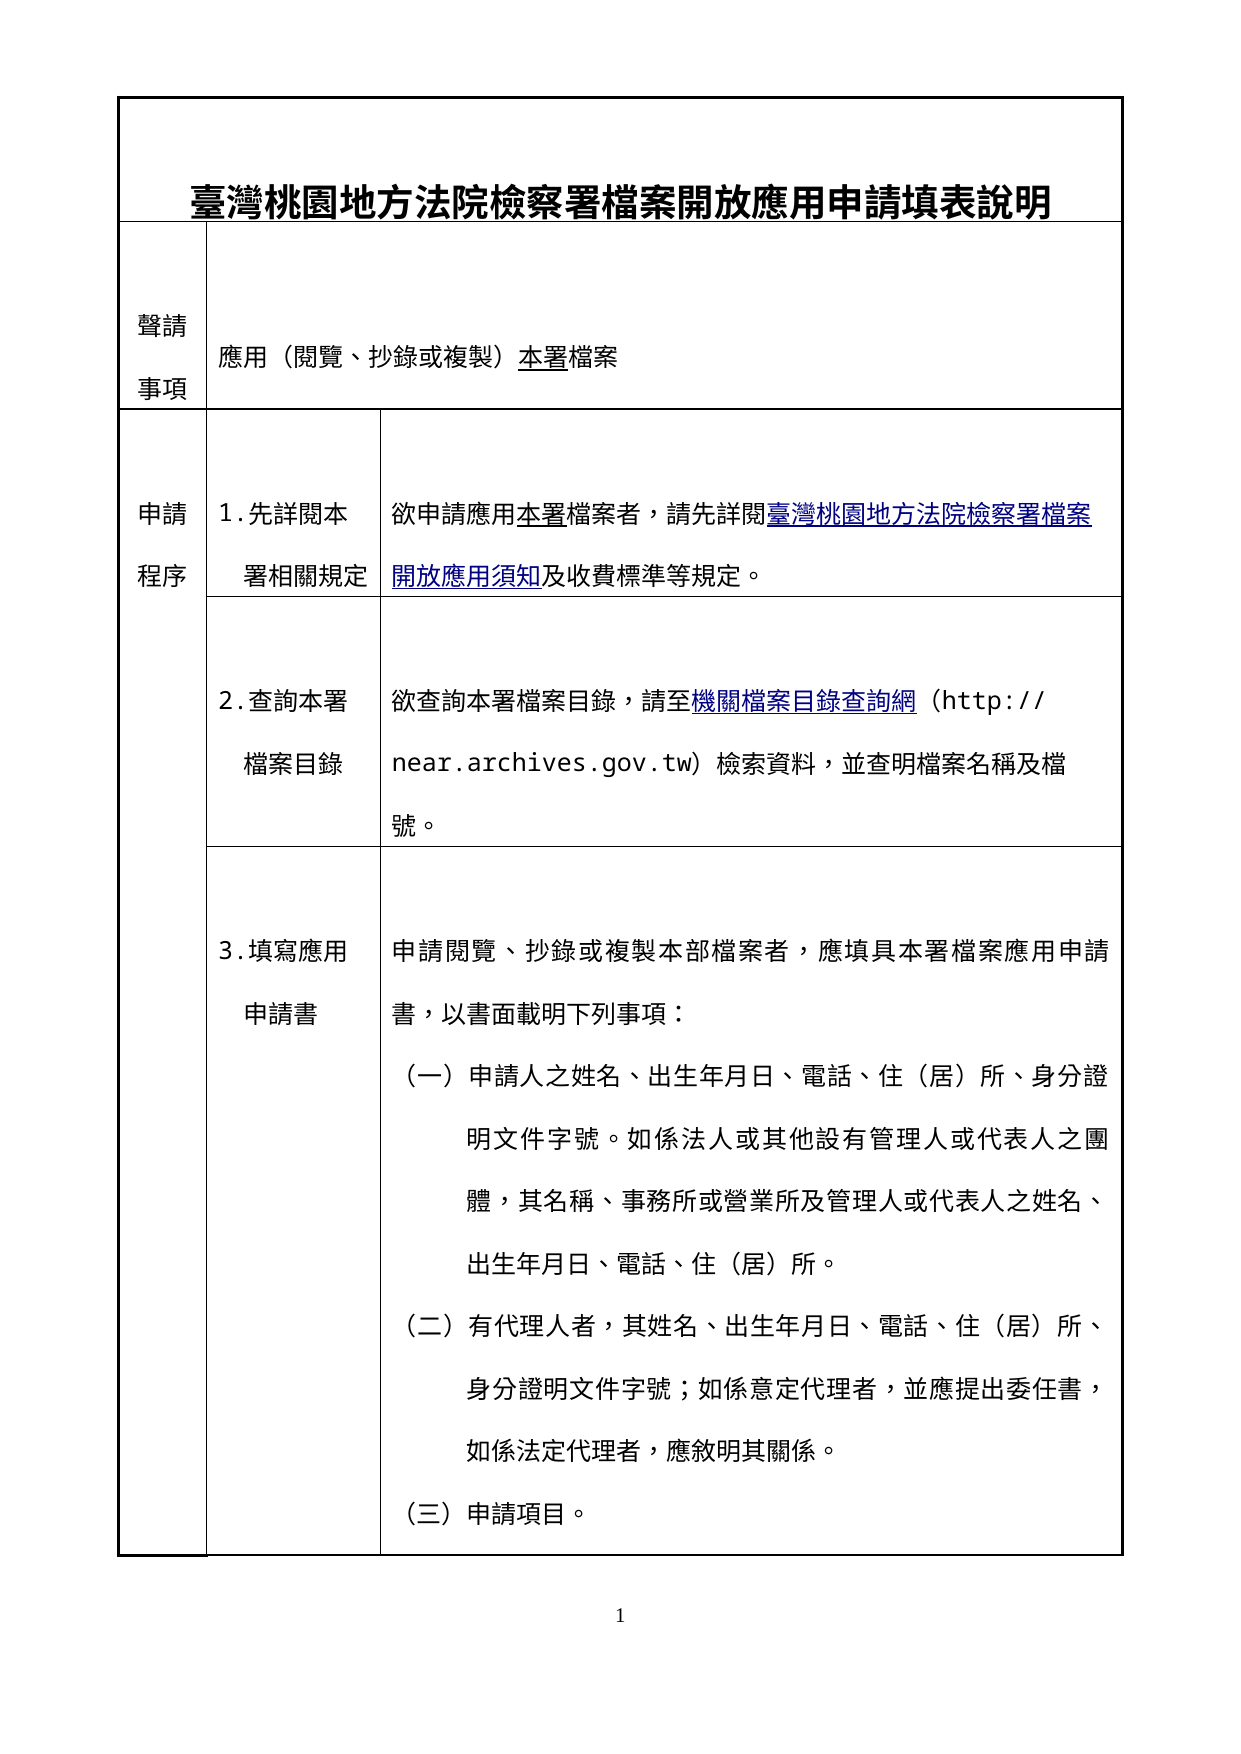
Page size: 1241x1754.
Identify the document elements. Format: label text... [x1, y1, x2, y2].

table_cell 欲查詢本署檔案目錄，請至機關檔案目錄查詢網（http://near.archives.gov.tw）檢索資料，並查明檔案名稱及檔號。 [381, 597, 1121, 846]
table_header 臺灣桃園地方法院檢察署檔案開放應用申請填表說明 [120, 99, 1121, 221]
table_cell 3.填寫應用申請書 [207, 847, 380, 1554]
table_cell 應用（閱覽、抄錄或複製）本署檔案 [207, 222, 1121, 408]
table_cell 欲申請應用本署檔案者，請先詳閱臺灣桃園地方法院檢察署檔案開放應用須知及收費標準等規定。 [381, 410, 1121, 596]
table_cell 申請程序 [120, 410, 206, 1554]
table_cell 1.先詳閱本署相關規定 [207, 410, 380, 596]
table_cell 申請閱覽、抄錄或複製本部檔案者，應填具本署檔案應用申請書，以書面載明下列事項： （一）申請人之姓名、出生年月日、電話、住（居）所、身分證明文件字號。如係法人或其他設有管理人或代表人之團體，其名稱、事務所或營業所及管理人或代表人之姓名、出生年月日、電話、住（居）所。 （二）有代理人者，其姓名、出生年月日、電話、住（居）所、身分證明文件字號；如係意定代理者，並應提出委任書，如係法定代理者，應敘明其關係。 （三）申請項目。 [381, 847, 1121, 1554]
table_cell 聲請事項 [120, 222, 206, 408]
table_cell 2.查詢本署檔案目錄 [207, 597, 380, 846]
